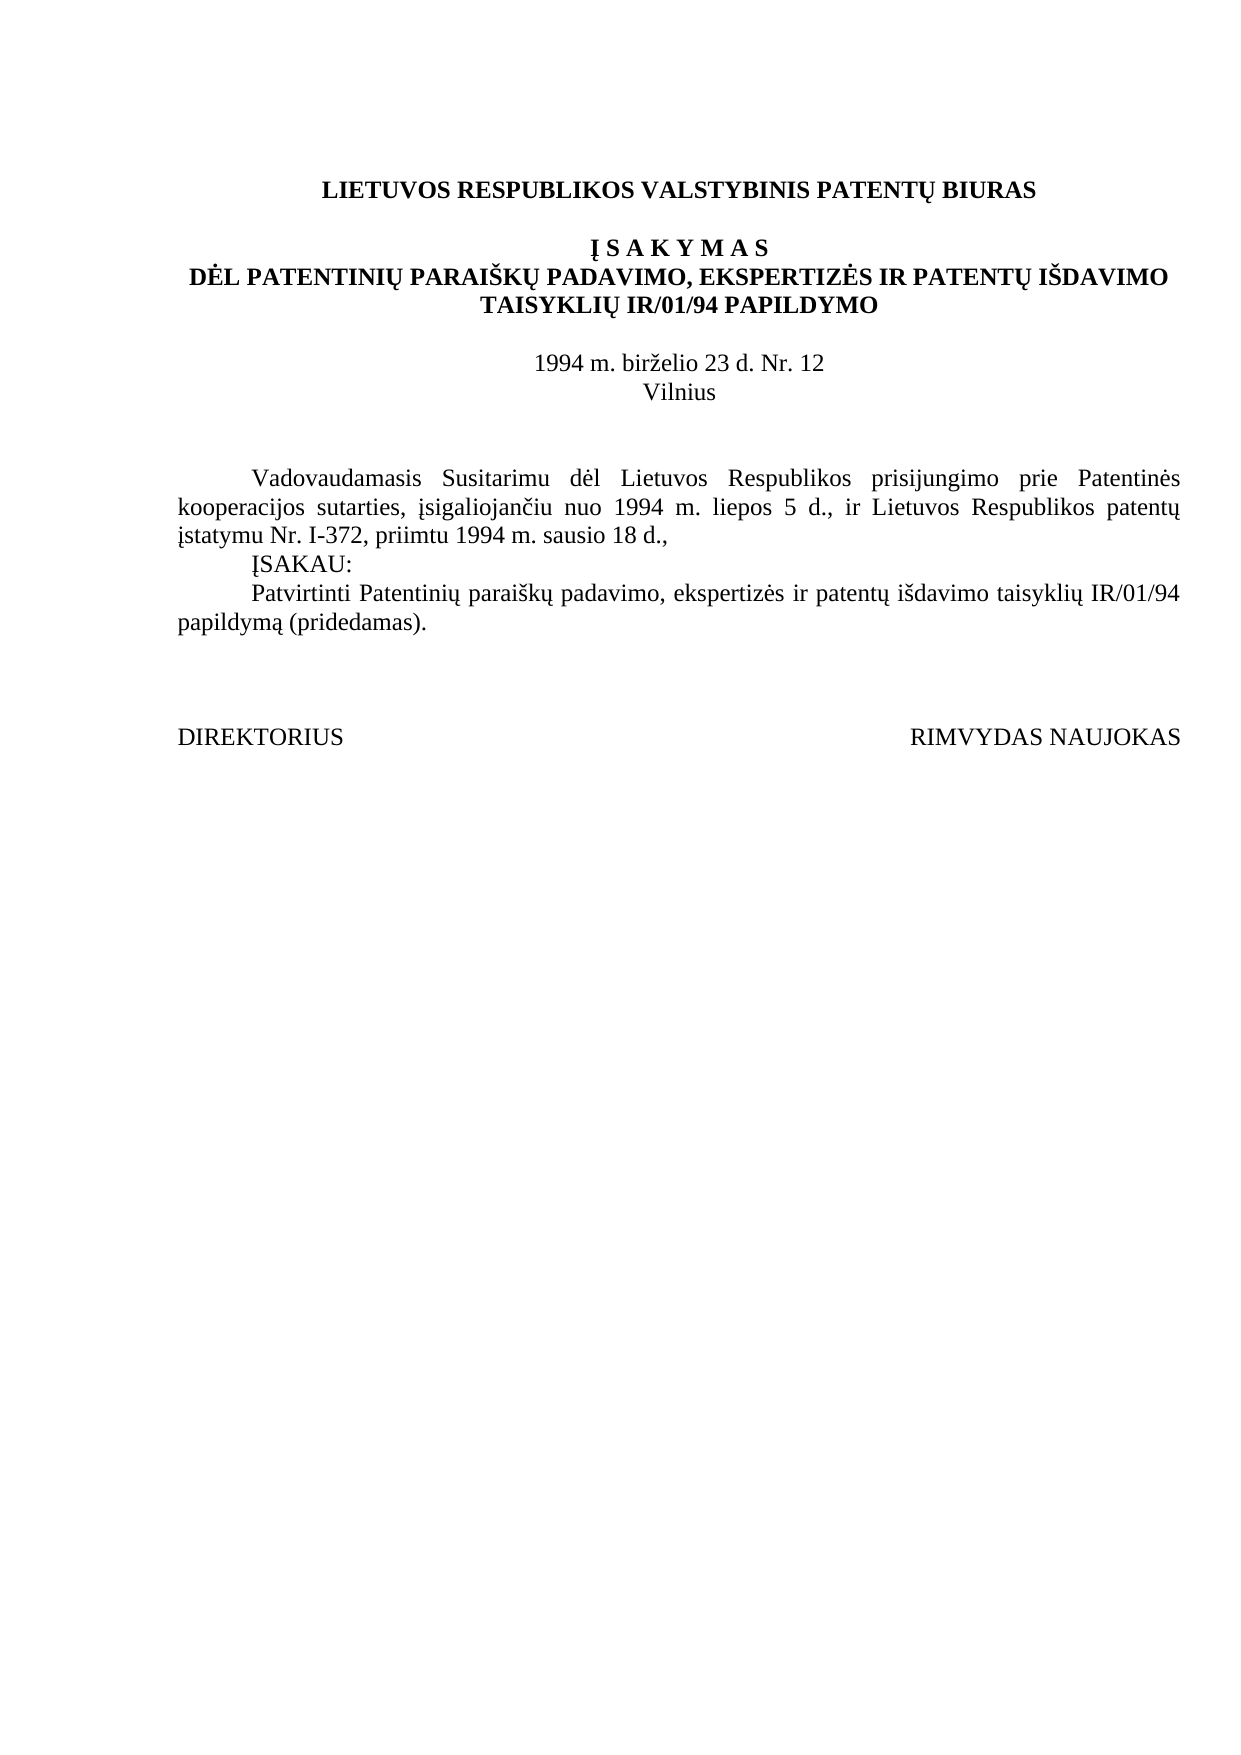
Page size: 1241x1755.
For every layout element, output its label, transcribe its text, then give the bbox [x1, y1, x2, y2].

text Vadovaudamasis Susitarimu dėl Lietuvos Respublikos prisijungimo prie Patentinės kooperacijos sutarties, įsigaliojančiu nuo 1994 m. liepos 5 d., ir Lietuvos Respublikos patentų įstatymu Nr. I-372, priimtu 1994 m. sausio 18 d., [177, 463, 1181, 549]
text DIREKTORIUS RIMVYDAS NAUJOKAS [177, 722, 1181, 751]
text Vilnius [177, 377, 1181, 406]
text ĮSAKAU: [177, 549, 1181, 578]
text LIETUVOS RESPUBLIKOS VALSTYBINIS PATENTŲ BIURAS [177, 176, 1181, 204]
text 1994 m. birželio 23 d. Nr. 12 [177, 348, 1181, 377]
text Į S A K Y M A S [177, 233, 1181, 262]
text Patvirtinti Patentinių paraiškų padavimo, ekspertizės ir patentų išdavimo taisyklių IR/01/94 papildymą (pridedamas). [177, 578, 1181, 636]
text DĖL PATENTINIŲ PARAIŠKŲ PADAVIMO, EKSPERTIZĖS IR PATENTŲ IŠDAVIMO TAISYKLIŲ IR/01/94 PAPILDYMO [177, 262, 1181, 319]
